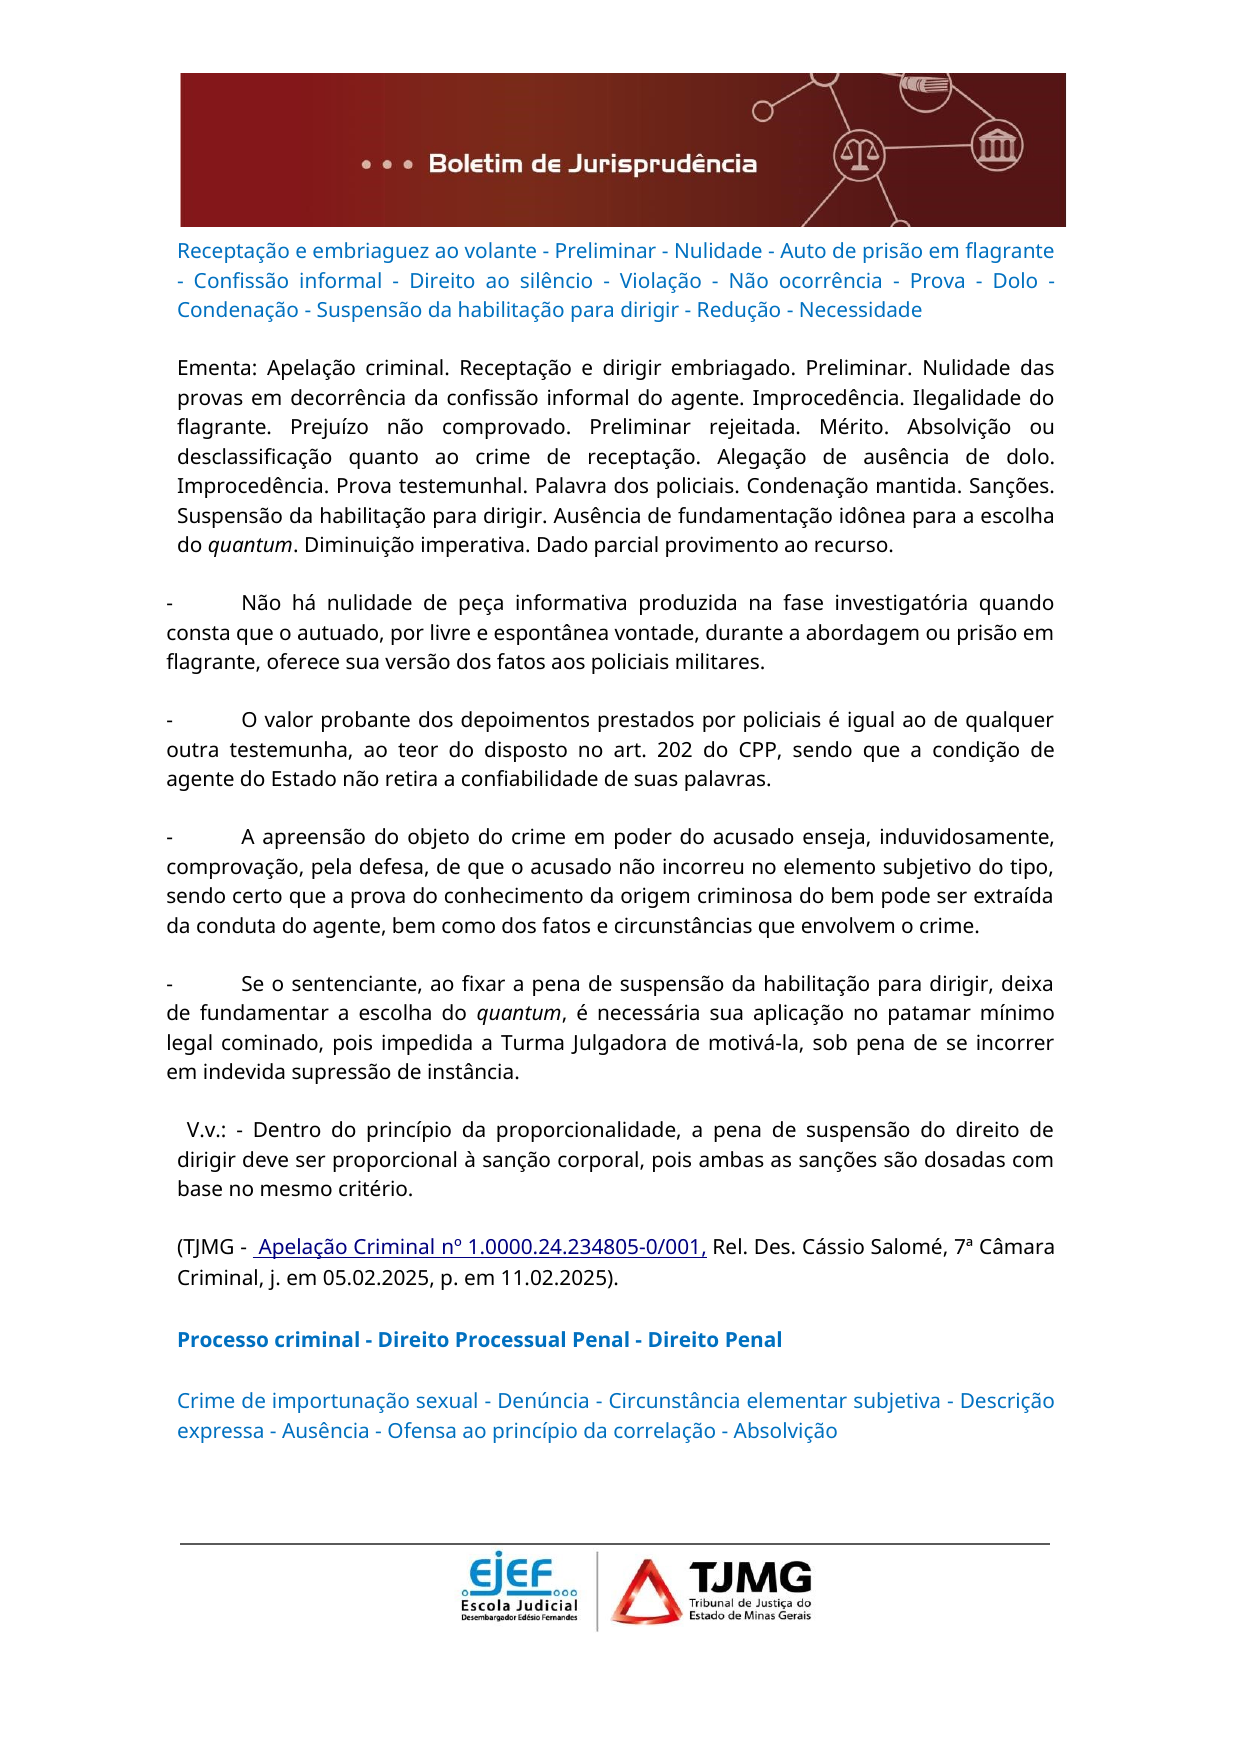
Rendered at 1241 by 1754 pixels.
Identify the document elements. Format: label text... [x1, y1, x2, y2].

list Se o sentenciante, ao fixar a pena de suspensão da habilitação para dirigir, deixa de fundamentar a escolha do quantum, é necessária sua aplicação no patamar mínimo legal cominado, pois impedida a Turma Julgadora de motivá-la, sob pena de se incorrer em indevida supressão de instância. [166, 969, 1056, 1086]
text (TJMG - Apelação Criminal nº 1.0000.24.234805-0/001, Rel. Des. Cássio Salomé, 7ª Câmara Criminal, j. em 05.02.2025, p. em 11.02.2025). [177, 1232, 1056, 1292]
list O valor probante dos depoimentos prestados por policiais é igual ao de qualquer outra testemunha, ao teor do disposto no art. 202 do CPP, sendo que a condição de agente do Estado não retira a confiabilidade de suas palavras. [166, 705, 1056, 793]
text Receptação e embriaguez ao volante - Preliminar - Nulidade - Auto de prisão em flagrante - Confissão informal - Direito ao silêncio - Violação - Não ocorrência - Prova - Dolo - Condenação - Suspensão da habilitação para dirigir - Redução - Necessidade [177, 237, 1056, 324]
text V.v.: - Dentro do princípio da proporcionalidade, a pena de suspensão do direito de dirigir deve ser proporcional à sanção corporal, pois ambas as sanções são dosadas com base no mesmo critério. [177, 1116, 1056, 1203]
list A apreensão do objeto do crime em poder do acusado enseja, induvidosamente, comprovação, pela defesa, de que o acusado não incorreu no elemento subjetivo do tipo, sendo certo que a prova do conhecimento da origem criminosa do bem pode ser extraída da conduta do agente, bem como dos fatos e circunstâncias que envolvem o crime. [166, 822, 1056, 939]
subtitle Processo criminal - Direito Processual Penal - Direito Penal [177, 1324, 1067, 1354]
text Crime de importunação sexual - Denúncia - Circunstância elementar subjetiva - Descrição expressa - Ausência - Ofensa ao princípio da correlação - Absolvição [177, 1387, 1056, 1444]
text Ementa: Apelação criminal. Receptação e dirigir embriagado. Preliminar. Nulidade das provas em decorrência da confissão informal do agente. Improcedência. Ilegalidade do flagrante. Prejuízo não comprovado. Preliminar rejeitada. Mérito. Absolvição ou desclassificação quanto ao crime de receptação. Alegação de ausência de dolo. Improcedência. Prova testemunhal. Palavra dos policiais. Condenação mantida. Sanções. Suspensão da habilitação para dirigir. Ausência de fundamentação idônea para a escolha do quantum. Diminuição imperativa. Dado parcial provimento ao recurso. [177, 353, 1056, 559]
list Não há nulidade de peça informativa produzida na fase investigatória quando consta que o autuado, por livre e espontânea vontade, durante a abordagem ou prisão em flagrante, oferece sua versão dos fatos aos policiais militares. [166, 588, 1056, 676]
